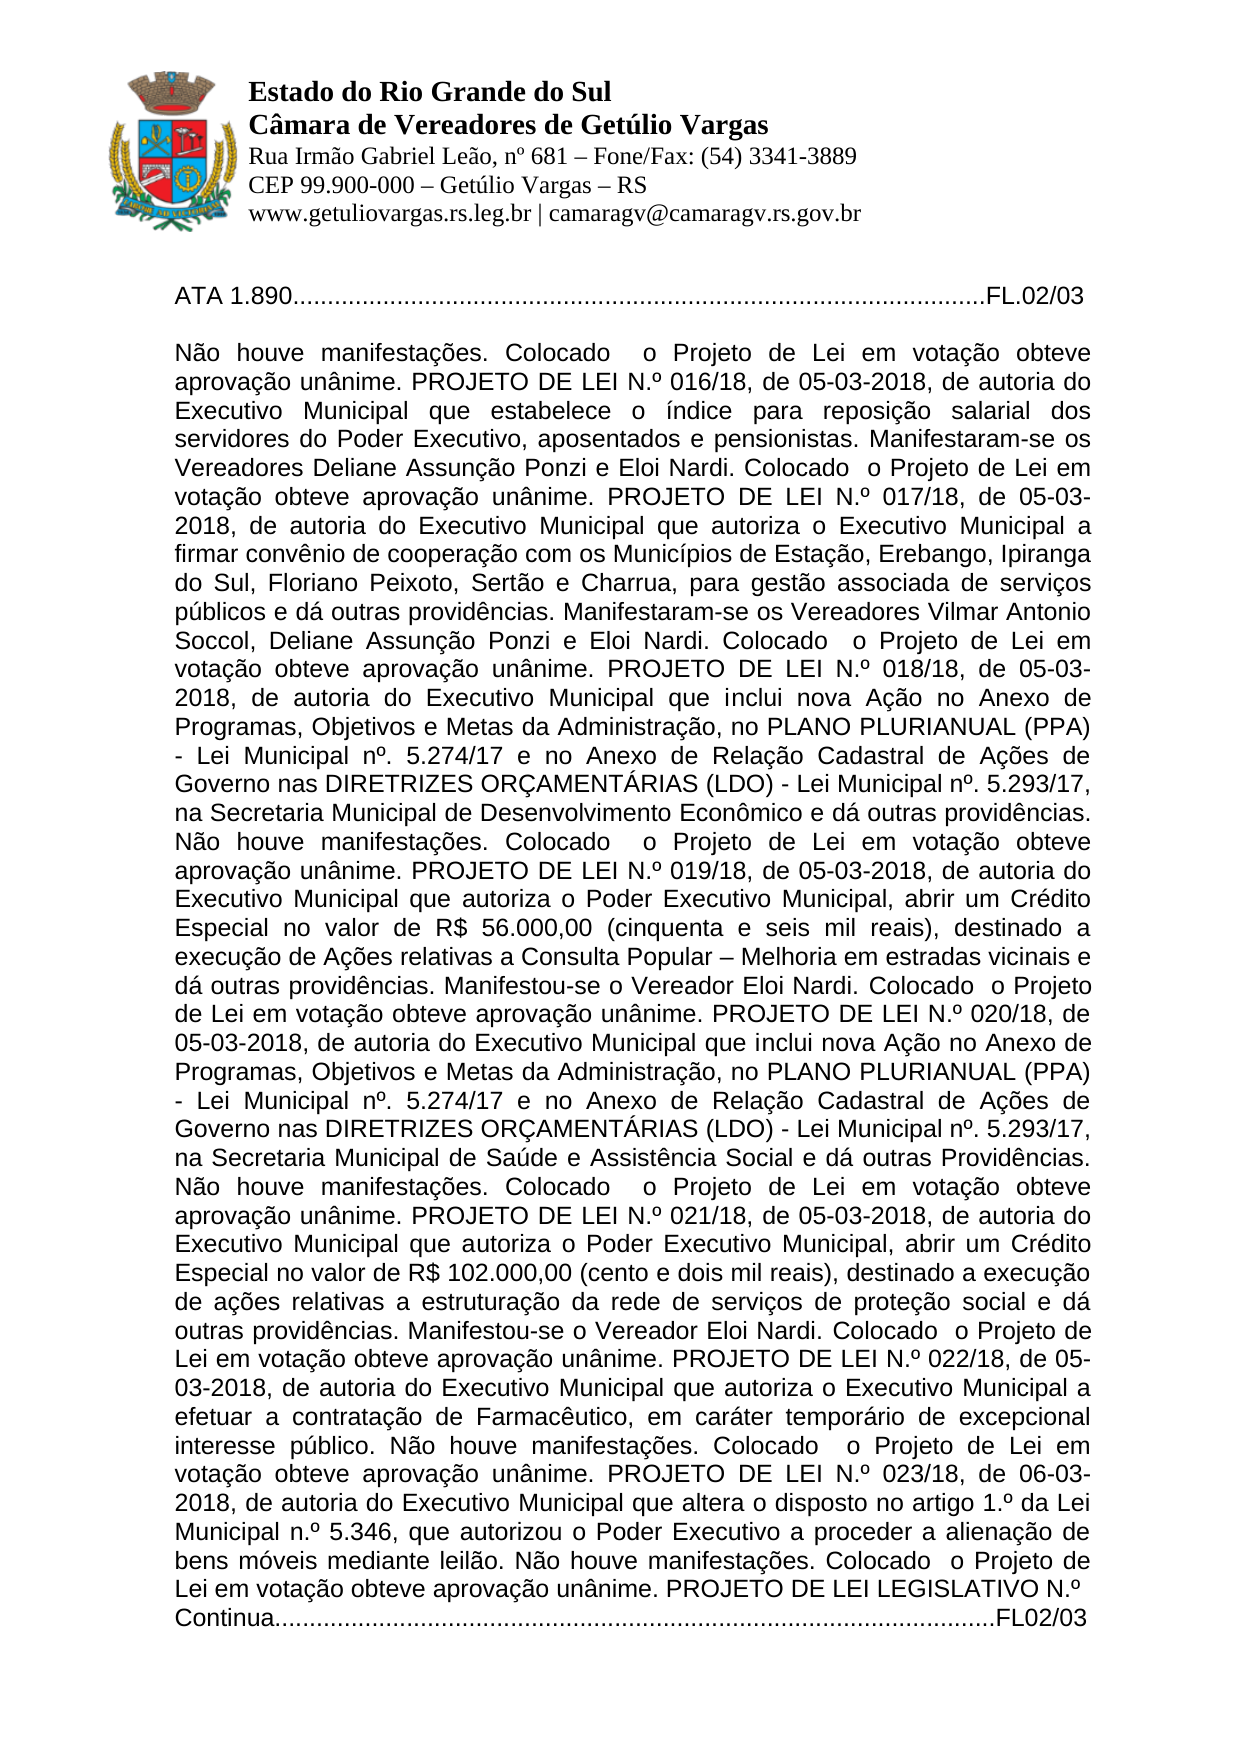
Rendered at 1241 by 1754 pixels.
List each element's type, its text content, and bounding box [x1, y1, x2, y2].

text Não houve manifestações. Colocado o Projeto de Lei em votação obteve aprovação unânime. PROJETO DE LEI N.º 016/18, de 05-03-2018, de autoria do Executivo Municipal que estabelece o índice para reposição salarial dos servidores do Poder Executivo, aposentados e pensionistas. Manifestaram-se os Vereadores Deliane Assunção Ponzi e Eloi Nardi. Colocado o Projeto de Lei em votação obteve aprovação unânime. PROJETO DE LEI N.º 017/18, de 05-03-2018, de autoria do Executivo Municipal que autoriza o Executivo Municipal a firmar convênio de cooperação com os Municípios de Estação, Erebango, Ipiranga do Sul, Floriano Peixoto, Sertão e Charrua, para gestão associada de serviços públicos e dá outras providências. Manifestaram-se os Vereadores Vilmar Antonio Soccol, Deliane Assunção Ponzi e Eloi Nardi. Colocado o Projeto de Lei em votação obteve aprovação unânime. PROJETO DE LEI N.º 018/18, de 05-03-2018, de autoria do Executivo Municipal que inclui nova Ação no Anexo de Programas, Objetivos e Metas da Administração, no PLANO PLURIANUAL (PPA) - Lei Municipal nº. 5.274/17 e no Anexo de Relação Cadastral de Ações de Governo nas DIRETRIZES ORÇAMENTÁRIAS (LDO) - Lei Municipal nº. 5.293/17, na Secretaria Municipal de Desenvolvimento Econômico e dá outras providências. Não houve manifestações. Colocado o Projeto de Lei em votação obteve aprovação unânime. PROJETO DE LEI N.º 019/18, de 05-03-2018, de autoria do Executivo Municipal que autoriza o Poder Executivo Municipal, abrir um Crédito Especial no valor de R$ 56.000,00 (cinquenta e seis mil reais), destinado a execução de Ações relativas a Consulta Popular – Melhoria em estradas vicinais e dá outras providências. Manifestou-se o Vereador Eloi Nardi. Colocado o Projeto de Lei em votação obteve aprovação unânime. PROJETO DE LEI N.º 020/18, de 05-03-2018, de autoria do Executivo Municipal que inclui nova Ação no Anexo de Programas, Objetivos e Metas da Administração, no PLANO PLURIANUAL (PPA) - Lei Municipal nº. 5.274/17 e no Anexo de Relação Cadastral de Ações de Governo nas DIRETRIZES ORÇAMENTÁRIAS (LDO) - Lei Municipal nº. 5.293/17, na Secretaria Municipal de Saúde e Assistência Social e dá outras Providências. Não houve manifestações. Colocado o Projeto de Lei em votação obteve aprovação unânime. PROJETO DE LEI N.º 021/18, de 05-03-2018, de autoria do Executivo Municipal que autoriza o Poder Executivo Municipal, abrir um Crédito Especial no valor de R$ 102.000,00 (cento e dois mil reais), destinado a execução de ações relativas a estruturação da rede de serviços de proteção social e dá outras providências. Manifestou-se o Vereador Eloi Nardi. Colocado o Projeto de Lei em votação obteve aprovação unânime. PROJETO DE LEI N.º 022/18, de 05-03-2018, de autoria do Executivo Municipal que autoriza o Executivo Municipal a efetuar a contratação de Farmacêutico, em caráter temporário de excepcional interesse público. Não houve manifestações. Colocado o Projeto de Lei em votação obteve aprovação unânime. PROJETO DE LEI N.º 023/18, de 06-03-2018, de autoria do Executivo Municipal que altera o disposto no artigo 1.º da Lei Municipal n.º 5.346, que autorizou o Poder Executivo a proceder a alienação de bens móveis mediante leilão. Não houve manifestações. Colocado o Projeto de Lei em votação obteve aprovação unânime. PROJETO DE LEI LEGISLATIVO N.º [174, 338, 1092, 1603]
text ATA 1.890....................................................................................................FL.02/03 [174, 281, 1092, 309]
text Continua........................................................................................................FL02/03 [174, 1603, 1092, 1632]
